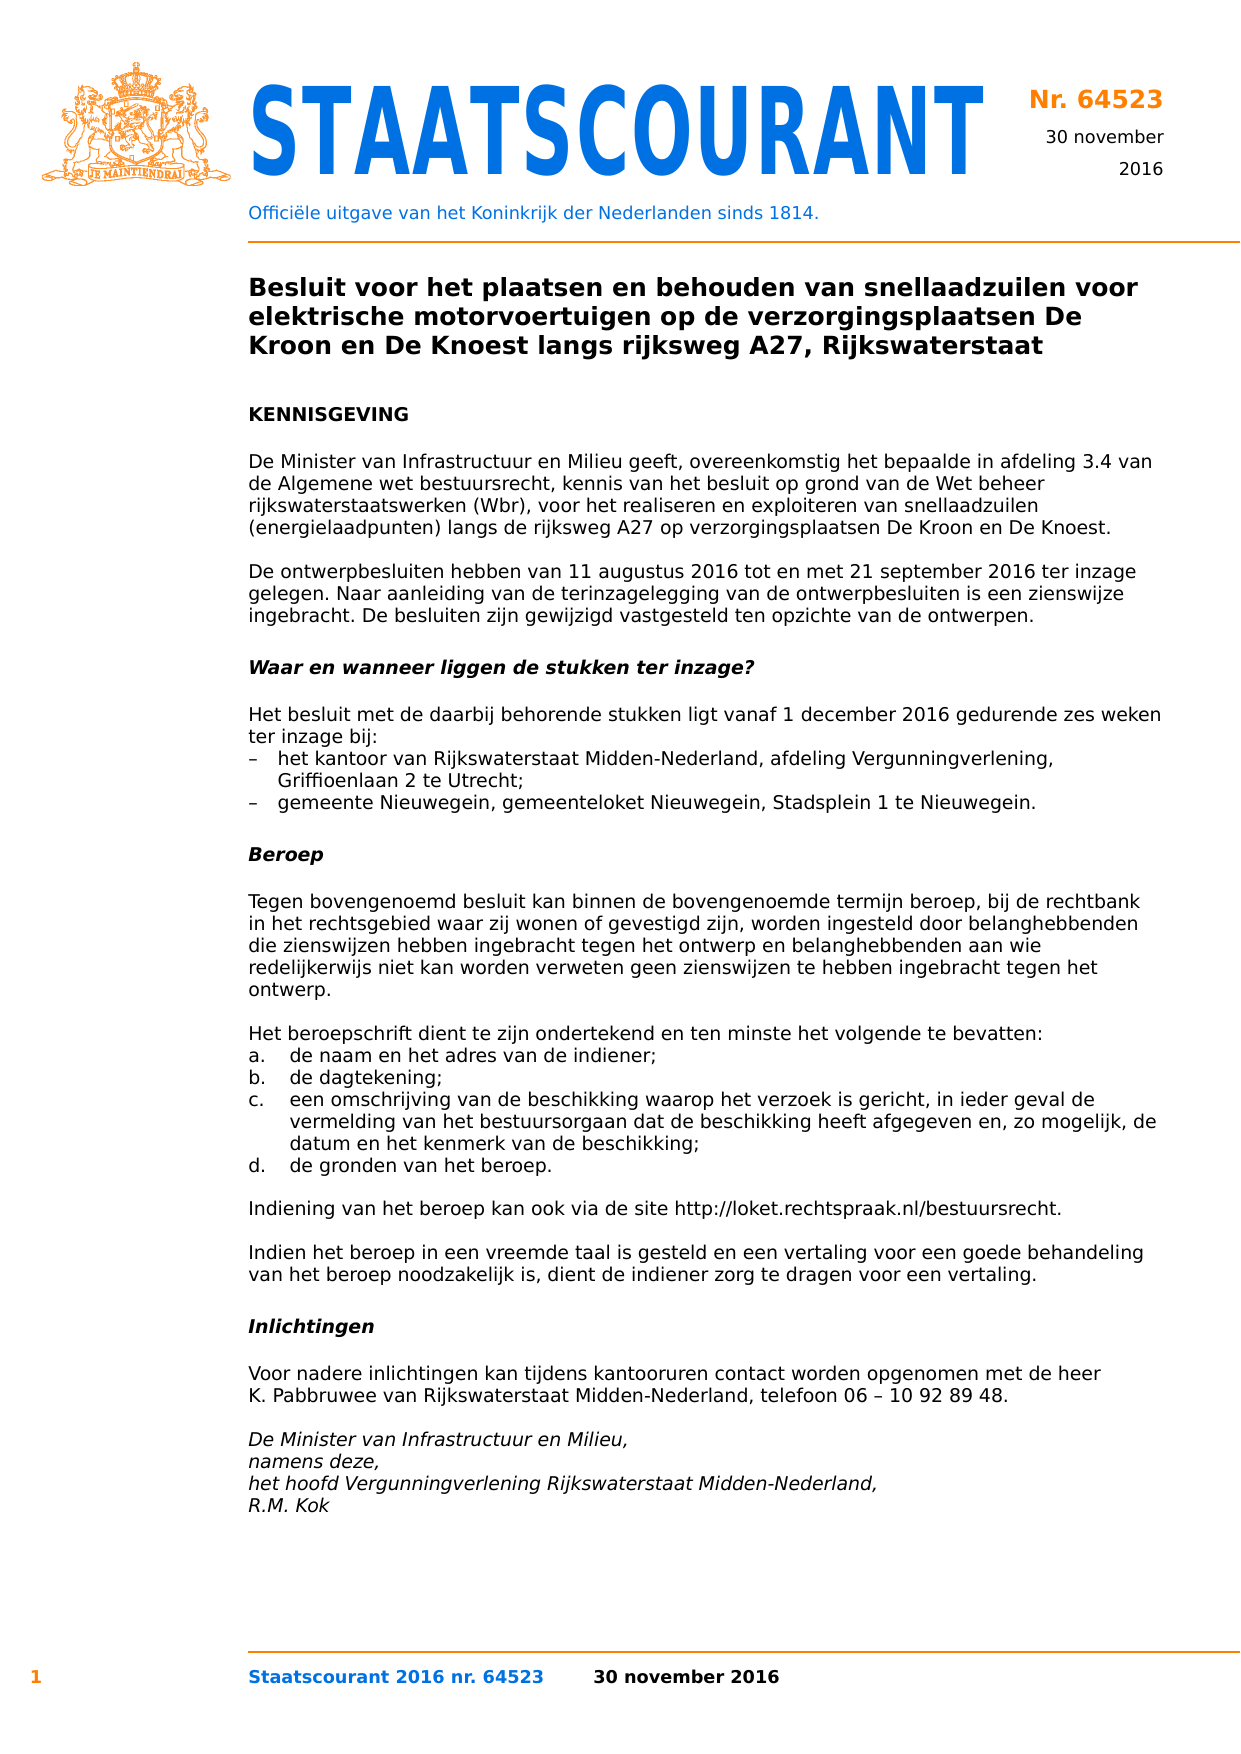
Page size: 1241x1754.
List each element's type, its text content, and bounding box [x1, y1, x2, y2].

text Voor nadere inlichtingen kan tijdens kantooruren contact worden opgenomen met de heer K. Pabbruwee van Rijkswaterstaat Midden-Nederland, telefoon 06 – 10 92 89 48. [248, 1363, 1163, 1407]
text Indien het beroep in een vreemde taal is gesteld en een vertaling voor een goede behandeling van het beroep noodzakelijk is, dient de indiener zorg te dragen voor een vertaling. [248, 1242, 1163, 1286]
text – gemeente Nieuwegein, gemeenteloket Nieuwegein, Stadsplein 1 te Nieuwegein. [248, 792, 1163, 814]
text – het kantoor van Rijkswaterstaat Midden-Nederland, afdeling Vergunningverlening, Griffioenlaan 2 te Utrecht; [248, 748, 1163, 792]
table_header Nr. 64523 [998, 62, 1240, 121]
text De Minister van Infrastructuur en Milieu geeft, overeenkomstig het bepaalde in afdeling 3.4 van de Algemene wet bestuursrecht, kennis van het besluit op grond van de Wet beheer rijkswaterstaatswerken (Wbr), voor het realiseren en exploiteren van snellaadzuilen (energielaadpunten) langs de rijksweg A27 op verzorgingsplaatsen De Kroon en De Knoest. [248, 451, 1163, 539]
table_cell 30 november [998, 121, 1240, 153]
text Het besluit met de daarbij behorende stukken ligt vanaf 1 december 2016 gedurende zes weken ter inzage bij: [248, 704, 1163, 748]
table_header STAATSCOURANT [248, 62, 998, 203]
subtitle Inlichtingen [248, 1316, 1163, 1338]
table_cell 2016 [998, 153, 1240, 203]
text De ontwerpbesluiten hebben van 11 augustus 2016 tot en met 21 september 2016 ter inzage gelegen. Naar aanleiding van de terinzagelegging van de ontwerpbesluiten is een zienswijze ingebracht. De besluiten zijn gewijzigd vastgesteld ten opzichte van de ontwerpen. [248, 561, 1163, 627]
text a. de naam en het adres van de indiener; [248, 1044, 1163, 1067]
text Tegen bovengenoemd besluit kan binnen de bovengenoemde termijn beroep, bij de rechtbank in het rechtsgebied waar zij wonen of gevestigd zijn, worden ingesteld door belanghebbenden die zienswijzen hebben ingebracht tegen het ontwerp en belanghebbenden aan wie redelijkerwijs niet kan worden verweten geen zienswijzen te hebben ingebracht tegen het ontwerp. [248, 891, 1163, 1001]
text Het beroepschrift dient te zijn ondertekend en ten minste het volgende te bevatten: [248, 1023, 1163, 1044]
table_header [25, 62, 248, 241]
subtitle Besluit voor het plaatsen en behouden van snellaadzuilen voor elektrische motorvoertuigen op de verzorgingsplaatsen De Kroon en De Knoest langs rijksweg A27, Rijkswaterstaat [248, 273, 1163, 361]
text De Minister van Infrastructuur en Milieu, namens deze, het hoofd Vergunningverlening Rijkswaterstaat Midden-Nederland, R.M. Kok [248, 1429, 1163, 1517]
subtitle Waar en wanneer liggen de stukken ter inzage? [248, 657, 1163, 679]
table_cell Officiële uitgave van het Koninkrijk der Nederlanden sinds 1814. [248, 203, 1240, 241]
text c. een omschrijving van de beschikking waarop het verzoek is gericht, in ieder geval de vermelding van het bestuursorgaan dat de beschikking heeft afgegeven en, zo mogelijk, de datum en het kenmerk van de beschikking; [248, 1088, 1163, 1154]
subtitle KENNISGEVING [248, 404, 1163, 426]
picture [41, 62, 231, 186]
text d. de gronden van het beroep. [248, 1154, 1163, 1176]
subtitle Beroep [248, 844, 1163, 866]
text b. de dagtekening; [248, 1067, 1163, 1088]
text Indiening van het beroep kan ook via de site http://loket.rechtspraak.nl/bestuursrecht. [248, 1198, 1163, 1220]
